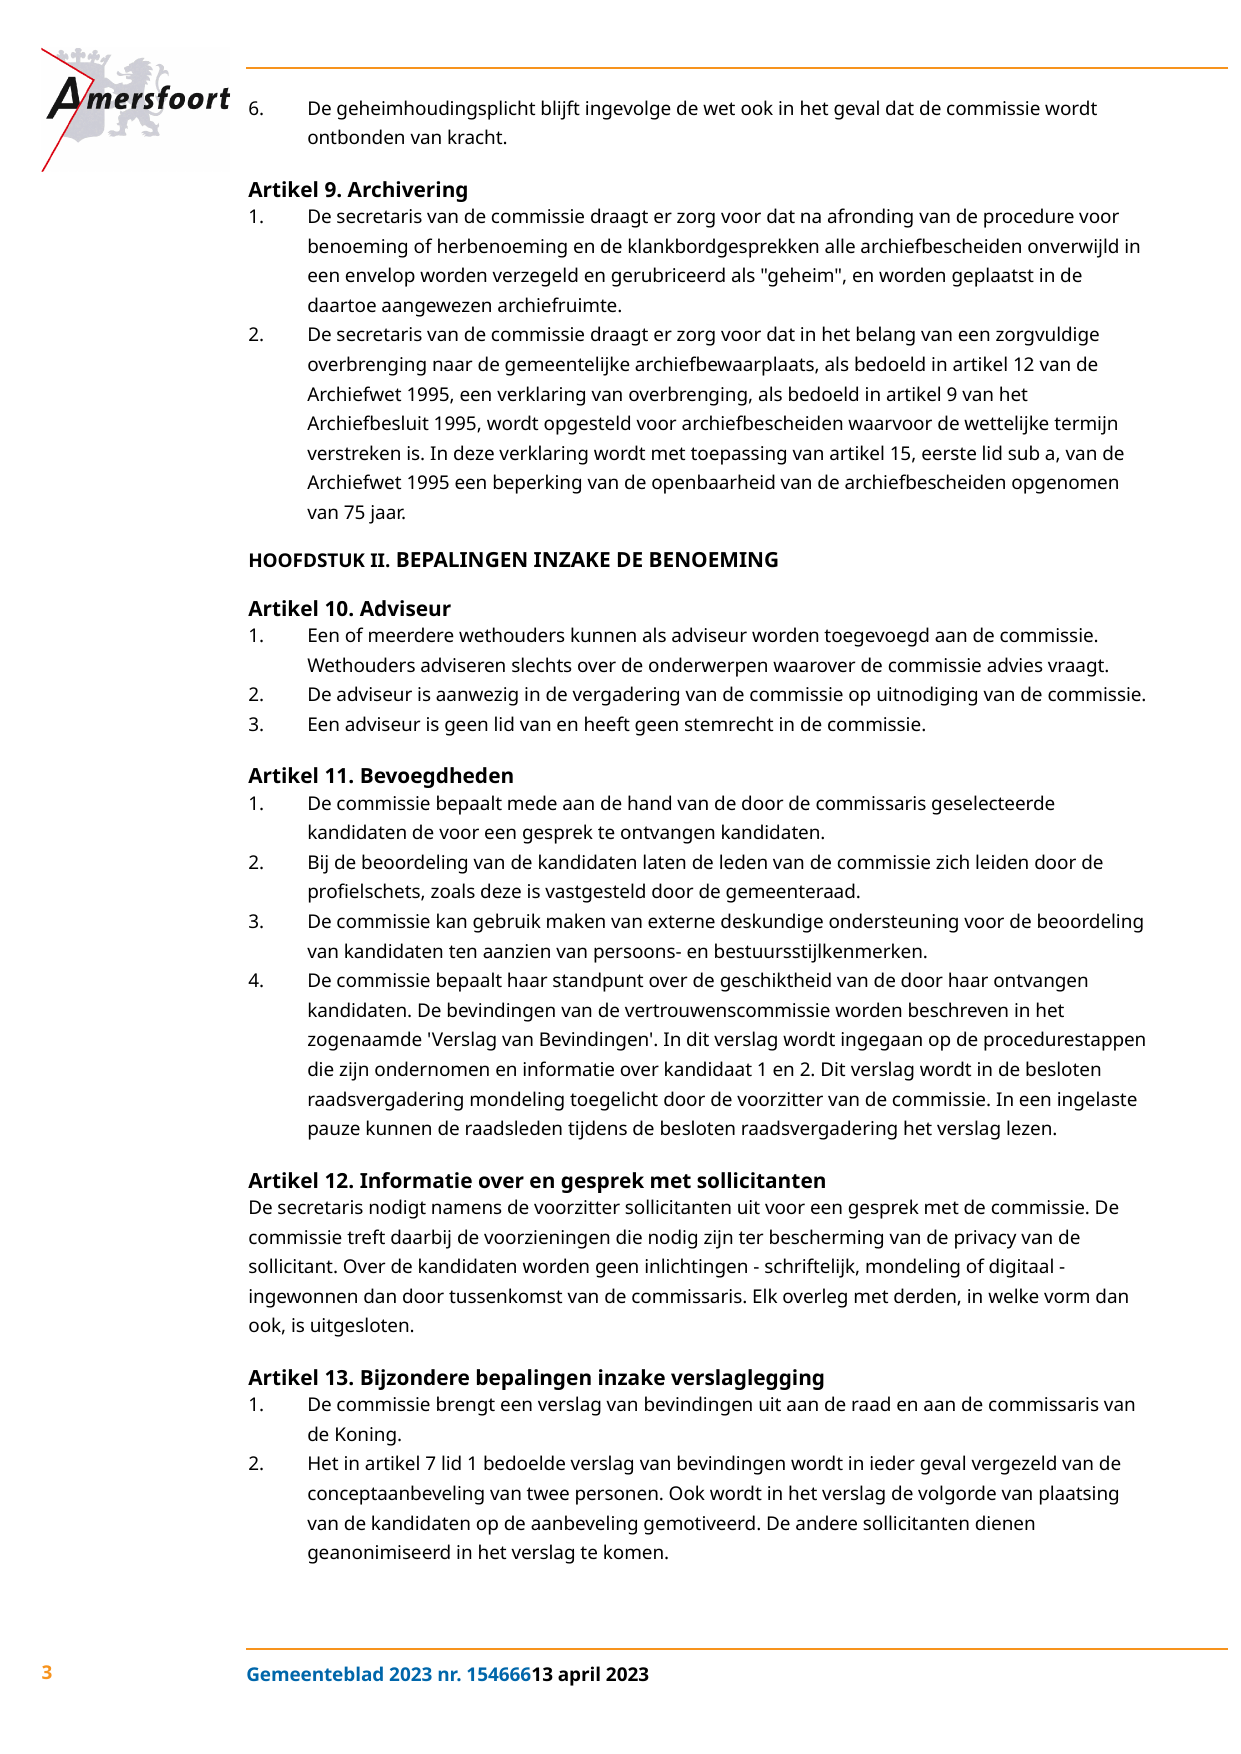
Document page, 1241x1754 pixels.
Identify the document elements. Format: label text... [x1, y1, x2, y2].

text HOOFDSTUK II. BEPALINGEN INZAKE DE BENOEMING [248, 545, 1152, 573]
list De secretaris van de commissie draagt er zorg voor dat in het belang van een zorgvuldige overbrenging naar de gemeentelijke archiefbewaarplaats, als bedoeld in artikel 12 van de Archiefwet 1995, een verklaring van overbrenging, als bedoeld in artikel 9 van het Archiefbesluit 1995, wordt opgesteld voor archiefbescheiden waarvoor de wettelijke termijn verstreken is. In deze verklaring wordt met toepassing van artikel 15, eerste lid sub a, van de Archiefwet 1995 een beperking van de openbaarheid van de archiefbescheiden opgenomen van 75 jaar. [248, 322, 1152, 525]
list Een adviseur is geen lid van en heeft geen stemrecht in de commissie. [248, 711, 1152, 737]
text Artikel 10. Adviseur [248, 594, 1152, 622]
text De secretaris nodigt namens de voorzitter sollicitanten uit voor een gesprek met de commissie. De commissie treft daarbij de voorzieningen die nodig zijn ter bescherming van de privacy van de sollicitant. Over de kandidaten worden geen inlichtingen - schriftelijk, mondeling of digitaal - ingewonnen dan door tussenkomst van de commissaris. Elk overleg met derden, in welke vorm dan ook, is uitgesloten. [248, 1194, 1152, 1338]
list De secretaris van de commissie draagt er zorg voor dat na afronding van de procedure voor benoeming of herbenoeming en de klankbordgesprekken alle archiefbescheiden onverwijld in een envelop worden verzegeld en gerubriceerd als "geheim", en worden geplaatst in de daartoe aangewezen archiefruimte. [248, 203, 1152, 318]
list De geheimhoudingsplicht blijft ingevolge de wet ook in het geval dat de commissie wordt ontbonden van kracht. [248, 95, 1152, 150]
list De commissie kan gebruik maken van externe deskundige ondersteuning voor de beoordeling van kandidaten ten aanzien van persoons- en bestuursstijlkenmerken. [248, 908, 1152, 964]
list De adviseur is aanwezig in de vergadering van de commissie op uitnodiging van de commissie. [248, 682, 1152, 707]
text Artikel 13. Bijzondere bepalingen inzake verslaglegging [248, 1363, 1152, 1391]
picture [41, 47, 231, 172]
text Artikel 11. Bevoegdheden [248, 762, 1152, 790]
list De commissie bepaalt mede aan de hand van de door de commissaris geselecteerde kandidaten de voor een gesprek te ontvangen kandidaten. [248, 790, 1152, 845]
list De commissie bepaalt haar standpunt over de geschiktheid van de door haar ontvangen kandidaten. De bevindingen van de vertrouwenscommissie worden beschreven in het zogenaamde 'Verslag van Bevindingen'. In dit verslag wordt ingegaan op de procedurestappen die zijn ondernomen en informatie over kandidaat 1 en 2. Dit verslag wordt in de besloten raadsvergadering mondeling toegelicht door de voorzitter van de commissie. In een ingelaste pauze kunnen de raadsleden tijdens de besloten raadsvergadering het verslag lezen. [248, 967, 1152, 1141]
text Artikel 9. Archivering [248, 175, 1152, 203]
text Artikel 12. Informatie over en gesprek met sollicitanten [248, 1166, 1152, 1194]
list Bij de beoordeling van de kandidaten laten de leden van de commissie zich leiden door de profielschets, zoals deze is vastgesteld door de gemeenteraad. [248, 849, 1152, 904]
list De commissie brengt een verslag van bevindingen uit aan de raad en aan de commissaris van de Koning. [248, 1391, 1152, 1447]
list Een of meerdere wethouders kunnen als adviseur worden toegevoegd aan de commissie. Wethouders adviseren slechts over de onderwerpen waarover de commissie advies vraagt. [248, 622, 1152, 678]
list Het in artikel 7 lid 1 bedoelde verslag van bevindingen wordt in ieder geval vergezeld van de conceptaanbeveling van twee personen. Ook wordt in het verslag de volgorde van plaatsing van de kandidaten op de aanbeveling gemotiveerd. De andere sollicitanten dienen geanonimiseerd in het verslag te komen. [248, 1451, 1152, 1565]
